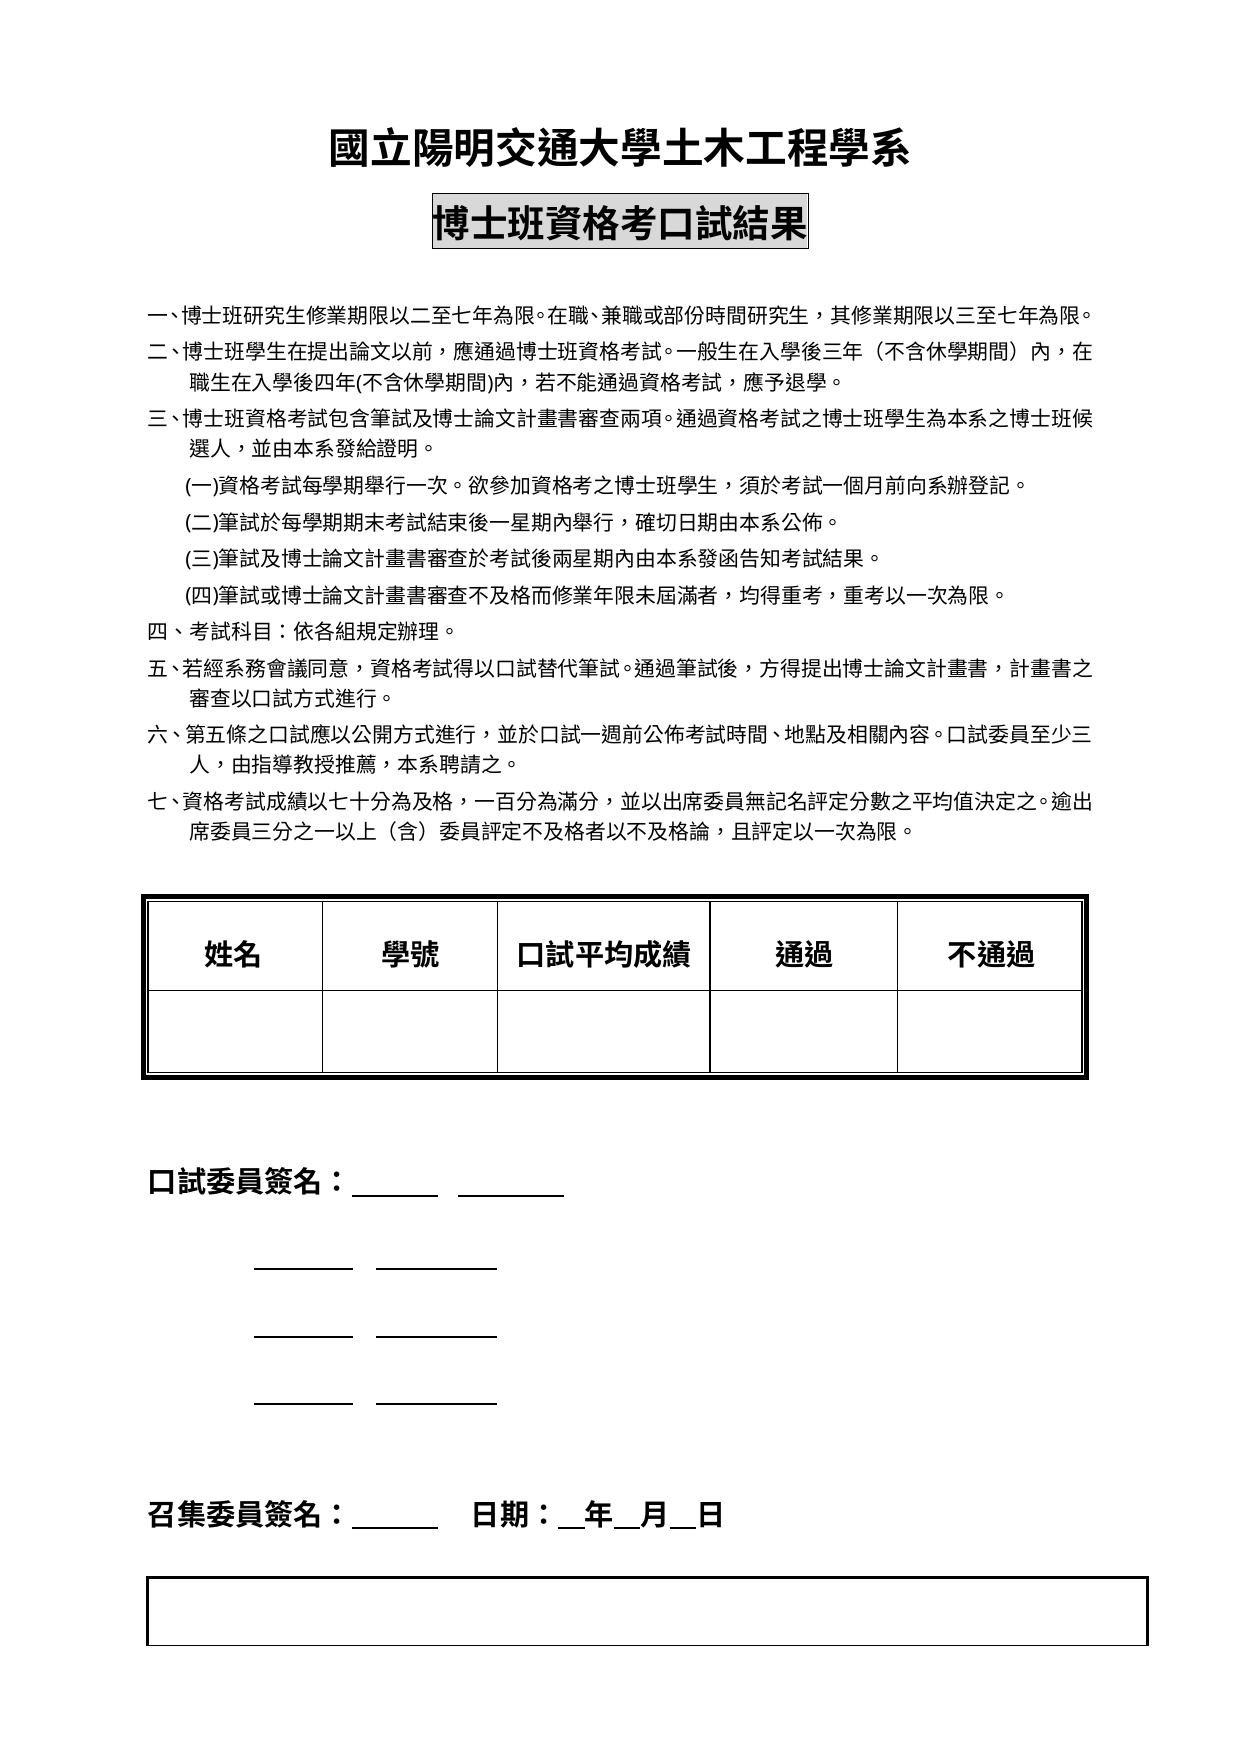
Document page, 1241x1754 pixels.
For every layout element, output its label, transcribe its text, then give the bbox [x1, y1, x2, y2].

text 博士班資格考口試結果 [148, 183, 1092, 258]
table_header 口試平均成績 [498, 902, 709, 990]
text 召集委員簽名： 日期： 年 月 日 [148, 1491, 1092, 1533]
table_cell [498, 991, 709, 1072]
text 一、博士班研究生修業期限以二至七年為限。在職、兼職或部份時間研究生，其修業期限以三至七年為限。 [148, 299, 1092, 329]
table_cell [898, 991, 1081, 1072]
table_cell [149, 991, 322, 1072]
table_header 學號 [323, 902, 497, 990]
text 七、資格考試成績以七十分為及格，一百分為滿分，並以出席委員無記名評定分數之平均值決定之。逾出席委員三分之一以上（含）委員評定不及格者以不及格論，且評定以一次為限。 [148, 785, 1092, 846]
text (二)筆試於每學期期末考試結束後一星期內舉行，確切日期由本系公佈。 [185, 506, 1092, 536]
text (一)資格考試每學期舉行一次。欲參加資格考之博士班學生，須於考試一個月前向系辦登記。 [185, 469, 1092, 499]
table_cell [323, 991, 497, 1072]
table_header 通過 [711, 902, 897, 990]
text 口試委員簽名： [148, 1159, 1092, 1201]
text 五、若經系務會議同意，資格考試得以口試替代筆試。通過筆試後，方得提出博士論文計畫書，計畫書之審查以口試方式進行。 [148, 652, 1092, 712]
table_header 姓名 [149, 902, 322, 990]
table_header [149, 1579, 1146, 1645]
text (三)筆試及博士論文計畫書審查於考試後兩星期內由本系發函告知考試結果。 [185, 542, 1092, 572]
table_cell [711, 991, 897, 1072]
text 國立陽明交通大學土木工程學系 [148, 108, 1092, 183]
text (四)筆試或博士論文計畫書審查不及格而修業年限未屆滿者，均得重考，重考以一次為限。 [185, 579, 1092, 609]
text 六、第五條之口試應以公開方式進行，並於口試一週前公佈考試時間、地點及相關內容。口試委員至少三人，由指導教授推薦，本系聘請之。 [148, 718, 1092, 779]
text 三、博士班資格考試包含筆試及博士論文計畫書審查兩項。通過資格考試之博士班學生為本系之博士班候選人，並由本系發給證明。 [148, 402, 1092, 463]
text 二、博士班學生在提出論文以前，應通過博士班資格考試。一般生在入學後三年（不含休學期間）內，在職生在入學後四年(不含休學期間)內，若不能通過資格考試，應予退學。 [148, 336, 1092, 396]
table_header 不通過 [898, 902, 1081, 990]
text 四、考試科目：依各組規定辦理。 [148, 615, 1092, 646]
